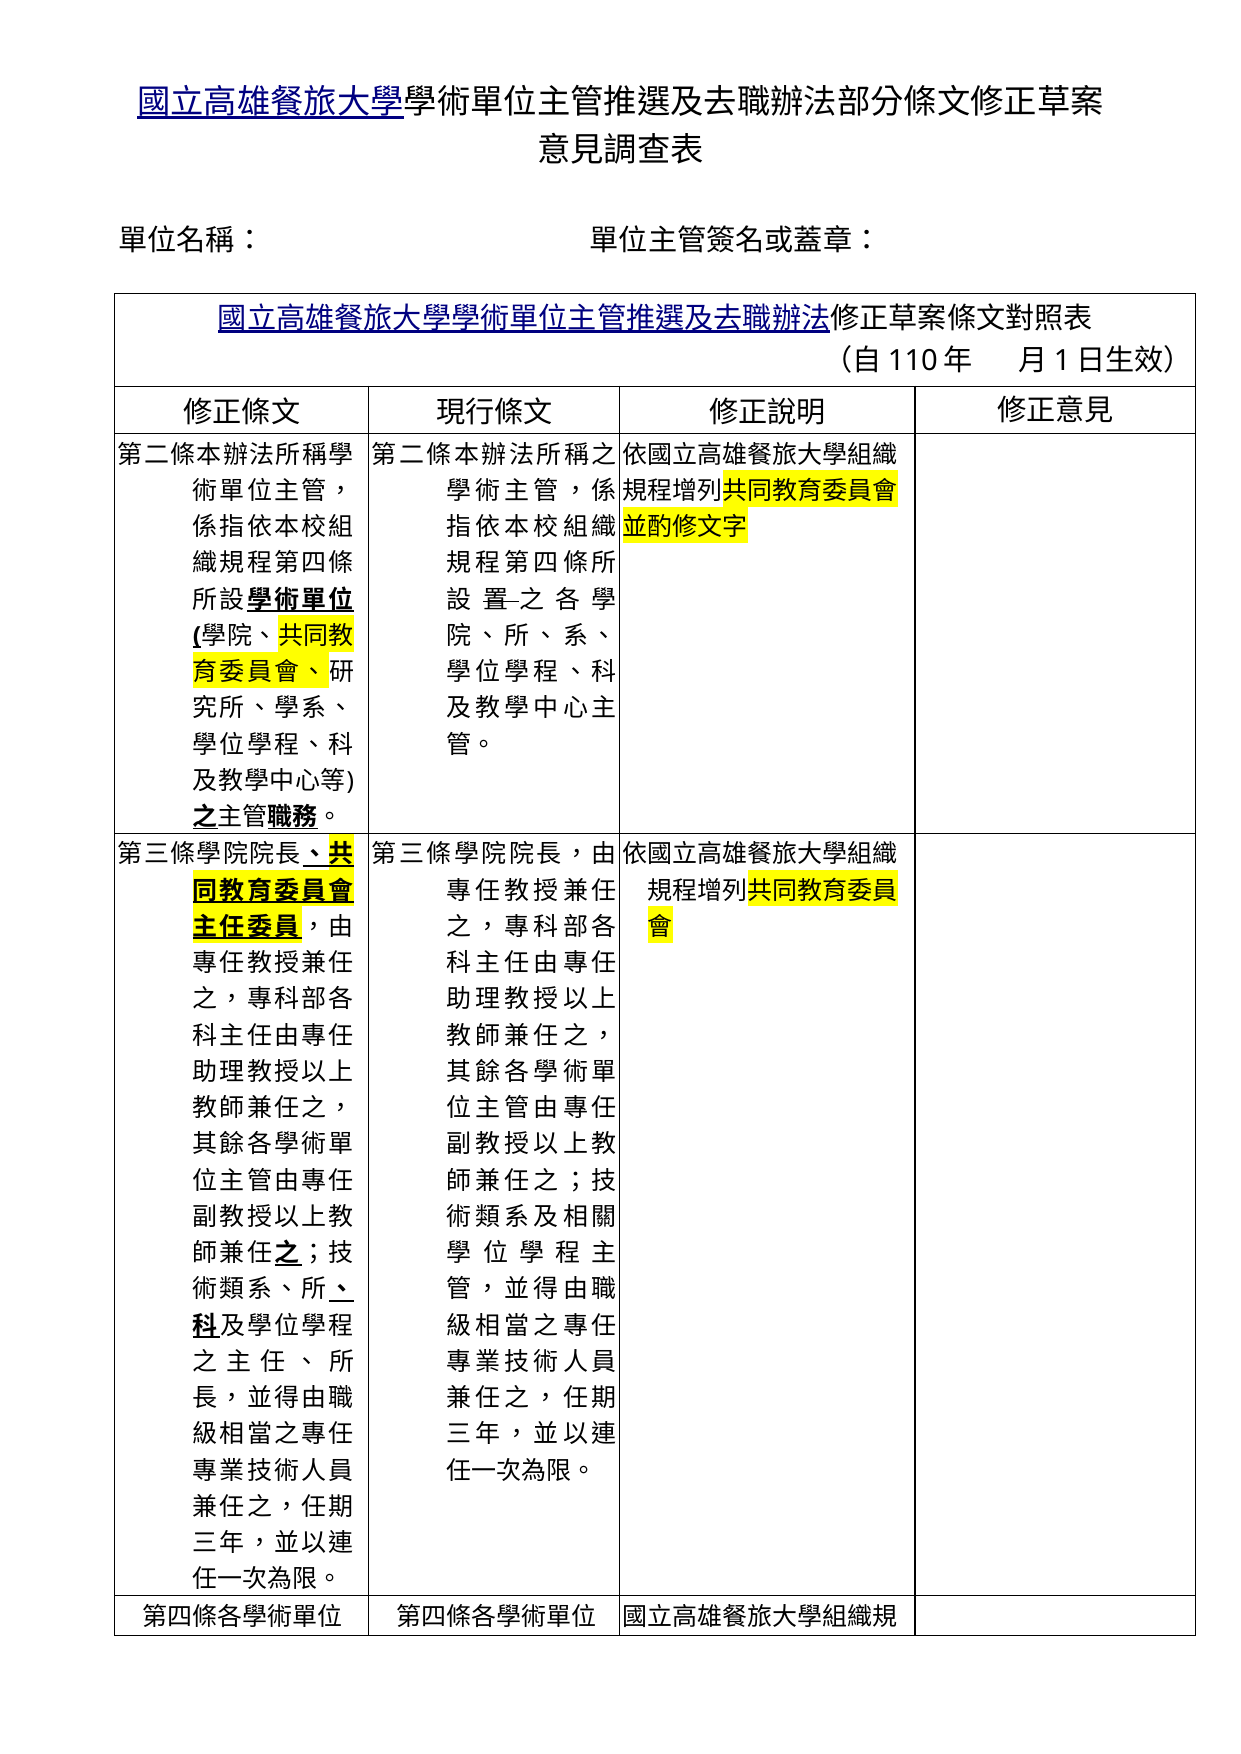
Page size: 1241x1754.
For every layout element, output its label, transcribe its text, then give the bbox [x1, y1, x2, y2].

table_header 國立高雄餐旅大學學術單位主管推選及去職辦法修正草案條文對照表 （自110年 月1日生效） [115, 294, 1195, 386]
table_cell 依國立高雄餐旅大學組織規程增列共同教育委員會 [620, 834, 914, 1595]
table_cell 修正條文 [115, 387, 368, 433]
table_cell 第三條學院院長，由專任教授兼任之，專科部各科主任由專任助理教授以上教師兼任之，其餘各學術單位主管由專任副教授以上教師兼任之；技術類系及相關學位學程主管，並得由職級相當之專任專業技術人員兼任之，任期三年，並以連任一次為限。 [369, 834, 619, 1595]
table_cell [916, 834, 1195, 1595]
table_cell 第四條各學術單位 [115, 1596, 368, 1635]
text 國立高雄餐旅大學學術單位主管推選及去職辦法部分條文修正草案 [118, 75, 1122, 123]
table_cell 第二條本辦法所稱學術單位主管，係指依本校組織規程第四條所設學術單位(學院、共同教育委員會、研究所、學系、學位學程、科及教學中心等)之主管職務。 [115, 434, 368, 833]
table_cell [916, 434, 1195, 833]
table_cell [916, 1596, 1195, 1635]
table_cell 現行條文 [369, 387, 619, 433]
text 意見調查表 [118, 123, 1122, 171]
table_cell 修正意見 [916, 387, 1195, 433]
text 單位名稱： 單位主管簽名或蓋章： [118, 217, 1122, 259]
table_cell 第二條本辦法所稱之學術主管，係指依本校組織規程第四條所設置之各學院、所、系、學位學程、科及教學中心主管。 [369, 434, 619, 833]
table_cell 第三條學院院長、共同教育委員會主任委員，由專任教授兼任之，專科部各科主任由專任助理教授以上教師兼任之，其餘各學術單位主管由專任副教授以上教師兼任之；技術類系、所、科及學位學程之主任、所長，並得由職級相當之專任專業技術人員兼任之，任期三年，並以連任一次為限。 [115, 834, 368, 1595]
table_cell 第四條各學術單位 [369, 1596, 619, 1635]
table_cell 修正說明 [620, 387, 914, 433]
table_cell 國立高雄餐旅大學組織規 [620, 1596, 914, 1635]
table_cell 依國立高雄餐旅大學組織規程增列共同教育委員會並酌修文字 [620, 434, 914, 833]
